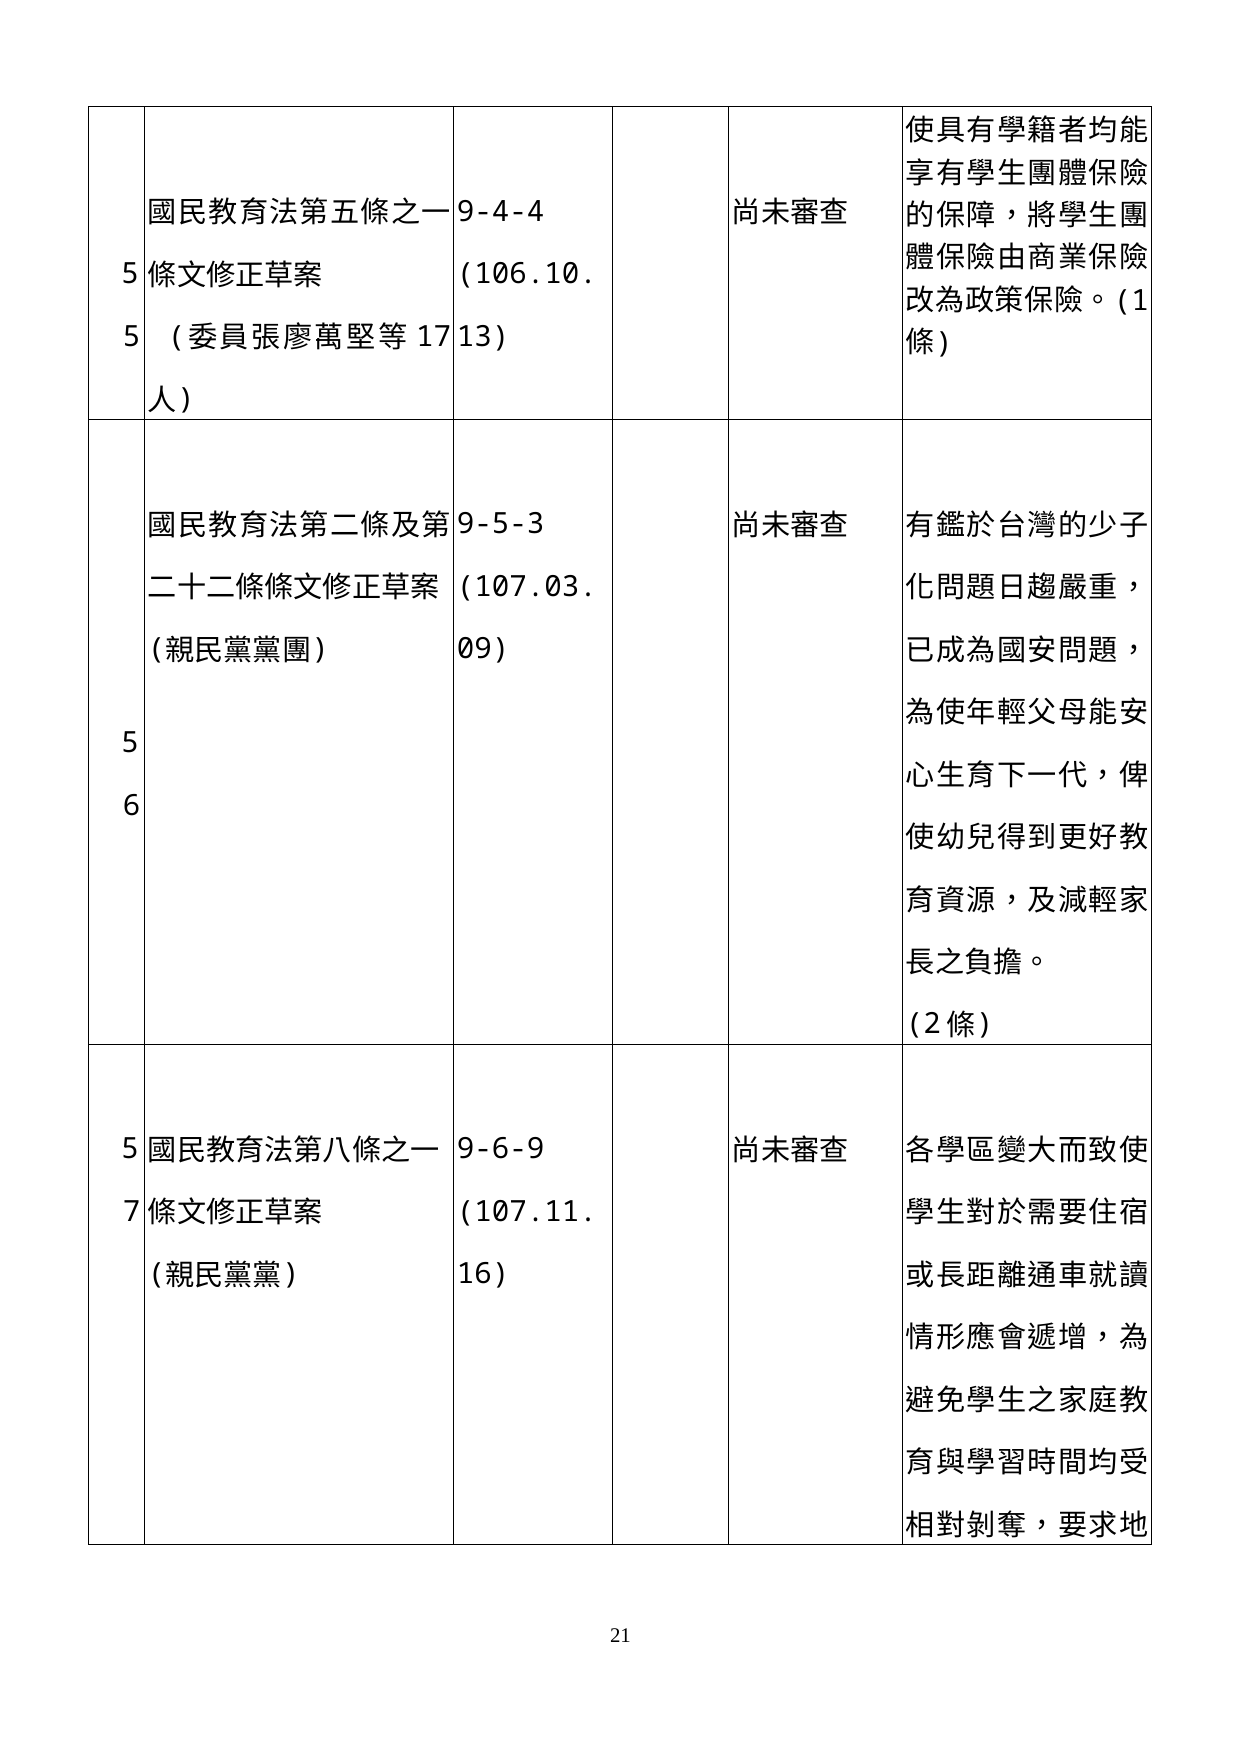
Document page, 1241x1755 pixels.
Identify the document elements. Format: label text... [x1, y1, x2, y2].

table_cell [613, 107, 728, 418]
table_cell 9-6-9 (107.11.16) [454, 1045, 612, 1543]
table_cell 有鑑於台灣的少子化問題日趨嚴重，已成為國安問題，為使年輕父母能安心生育下一代，俾使幼兒得到更好教育資源，及減輕家長之負擔。 (2條) [903, 420, 1151, 1043]
table_cell 使具有學籍者均能享有學生團體保險的保障，將學生團體保險由商業保險改為政策保險。(1條) [903, 107, 1151, 418]
table_cell [613, 420, 728, 1043]
table_cell 9-5-3 (107.03.09) [454, 420, 612, 1043]
table_cell 國民教育法第二條及第二十二條條文修正草案 (親民黨黨團) [145, 420, 453, 1043]
table_cell 尚未審查 [729, 420, 902, 1043]
table_cell 國民教育法第五條之一條文修正草案 (委員張廖萬堅等17人) [145, 107, 453, 418]
table_cell [89, 107, 144, 418]
table_cell 國民教育法第八條之一條文修正草案 (親民黨黨) [145, 1045, 453, 1543]
table_cell [89, 420, 144, 1043]
table_cell [89, 1045, 144, 1543]
table_cell 9-4-4 (106.10.13) [454, 107, 612, 418]
table_cell [613, 1045, 728, 1543]
table_cell 各學區變大而致使學生對於需要住宿或長距離通車就讀情形應會遞增，為避免學生之家庭教育與學習時間均受相對剝奪，要求地 [903, 1045, 1151, 1543]
table_cell 尚未審查 [729, 107, 902, 418]
table_cell 尚未審查 [729, 1045, 902, 1543]
